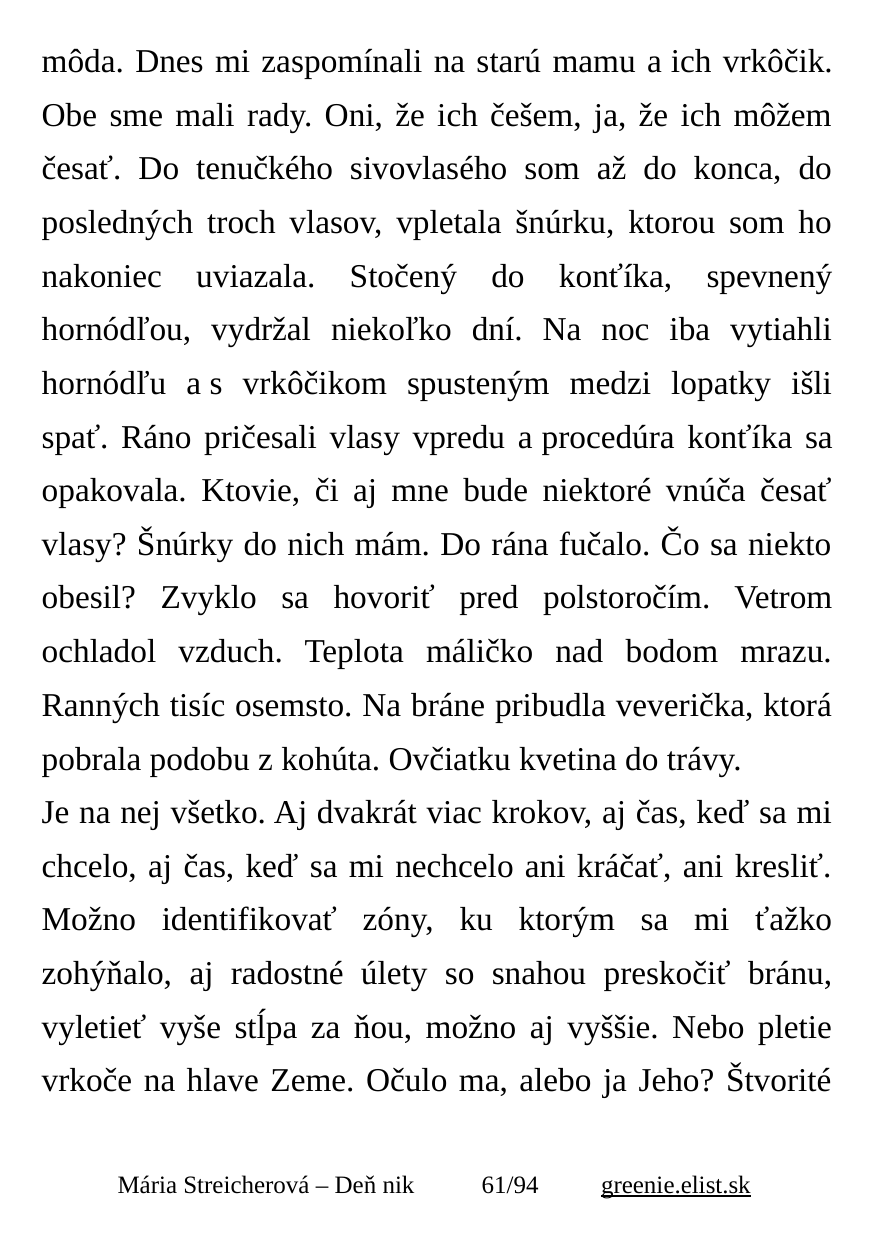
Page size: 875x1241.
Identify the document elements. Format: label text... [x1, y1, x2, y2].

text môda. Dnes mi zaspomínali na starú mamu a ich vrkôčik. Obe sme mali rady. Oni, že ich češem, ja, že ich môžem česať. Do tenučkého sivovlasého som až do konca, do posledných troch vlasov, vpletala šnúrku, ktorou som ho nakoniec uviazala. Stočený do konťíka, spevnený hornódľou, vydržal niekoľko dní. Na noc iba vytiahli hornódľu a s vrkôčikom spusteným medzi lopatky išli spať. Ráno pričesali vlasy vpredu a procedúra konťíka sa opakovala. Ktovie, či aj mne bude niektoré vnúča česať vlasy? Šnúrky do nich mám. Do rána fučalo. Čo sa niekto obesil? Zvyklo sa hovoriť pred polstoročím. Vetrom ochladol vzduch. Teplota máličko nad bodom mrazu. Ranných tisíc osemsto. Na bráne pribudla veverička, ktorá pobrala podobu z kohúta. Ovčiatku kvetina do trávy. [41, 41, 833, 777]
text Je na nej všetko. Aj dvakrát viac krokov, aj čas, keď sa mi chcelo, aj čas, keď sa mi nechcelo ani kráčať, ani kresliť. Možno identifikovať zóny, ku ktorým sa mi ťažko zohýňalo, aj radostné úlety so snahou preskočiť bránu, vyletieť vyše stĺpa za ňou, možno aj vyššie. Nebo pletie vrkoče na hlave Zeme. Očulo ma, alebo ja Jeho? Štvorité [41, 792, 833, 1099]
